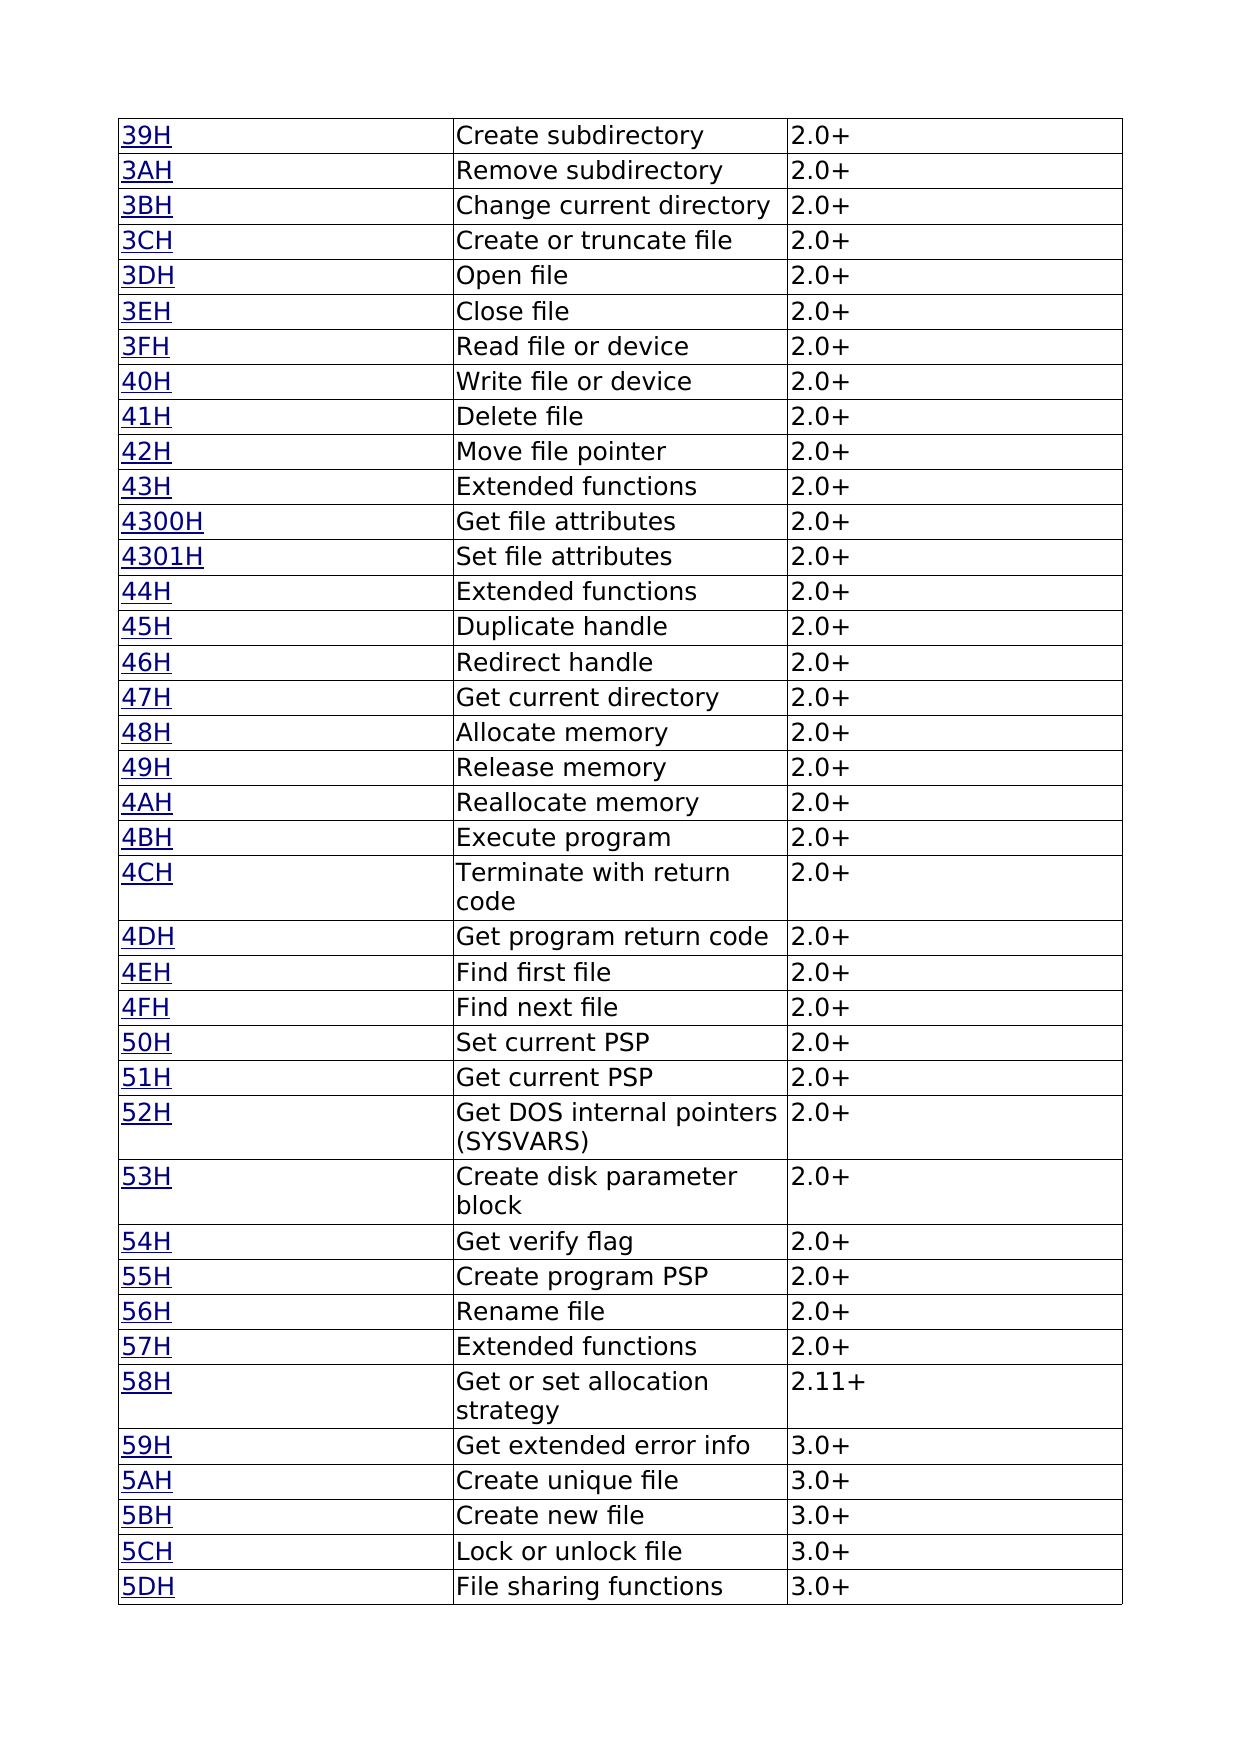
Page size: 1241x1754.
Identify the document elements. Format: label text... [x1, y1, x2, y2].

table_cell 2.0+ [788, 1026, 1122, 1060]
table_cell 3.0+ [788, 1429, 1122, 1463]
table_cell File sharing functions [454, 1570, 787, 1604]
table_cell Create subdirectory [454, 119, 787, 153]
table_cell 5BH [119, 1500, 453, 1534]
table_cell 4AH [119, 786, 453, 820]
table_cell 43H [119, 470, 453, 504]
table_cell 3.0+ [788, 1535, 1122, 1569]
table_cell Get file attributes [454, 505, 787, 539]
table_cell 3CH [119, 225, 453, 258]
table_cell Read file or device [454, 330, 787, 364]
table_cell 54H [119, 1225, 453, 1259]
table_cell 58H [119, 1365, 453, 1428]
table_cell Extended functions [454, 576, 787, 609]
table_cell Create or truncate file [454, 225, 787, 258]
table_cell Create program PSP [454, 1260, 787, 1294]
table_cell Allocate memory [454, 716, 787, 750]
table_cell 2.0+ [788, 646, 1122, 680]
table_cell Extended functions [454, 470, 787, 504]
table_cell 4DH [119, 921, 453, 955]
table_cell 57H [119, 1330, 453, 1364]
table_cell 2.0+ [788, 1260, 1122, 1294]
table_cell Get extended error info [454, 1429, 787, 1463]
table_cell 2.0+ [788, 856, 1122, 919]
table_cell Set current PSP [454, 1026, 787, 1060]
table_cell 42H [119, 435, 453, 469]
table_cell 2.0+ [788, 295, 1122, 329]
table_cell Get verify flag [454, 1225, 787, 1259]
table_cell 2.0+ [788, 1061, 1122, 1095]
table_cell 5CH [119, 1535, 453, 1569]
table_cell 2.0+ [788, 576, 1122, 609]
table_cell Get DOS internal pointers (SYSVARS) [454, 1096, 787, 1159]
table_cell 2.0+ [788, 119, 1122, 153]
table_cell 59H [119, 1429, 453, 1463]
table_cell Rename file [454, 1295, 787, 1329]
table_cell Create disk parameter block [454, 1160, 787, 1224]
table_cell 3.0+ [788, 1465, 1122, 1498]
table_cell 45H [119, 611, 453, 645]
table_cell 50H [119, 1026, 453, 1060]
table_cell 2.0+ [788, 1096, 1122, 1159]
table_cell 3BH [119, 189, 453, 223]
table_cell 2.0+ [788, 330, 1122, 364]
table_cell 3FH [119, 330, 453, 364]
table_cell 2.0+ [788, 435, 1122, 469]
table_cell 2.0+ [788, 1225, 1122, 1259]
table_cell 2.0+ [788, 921, 1122, 955]
table_cell 2.0+ [788, 154, 1122, 188]
table_cell 2.0+ [788, 991, 1122, 1025]
table_cell 2.0+ [788, 225, 1122, 258]
table_cell 44H [119, 576, 453, 609]
table_cell 4FH [119, 991, 453, 1025]
table_cell 3AH [119, 154, 453, 188]
table_cell 4BH [119, 821, 453, 855]
table_cell Lock or unlock file [454, 1535, 787, 1569]
table_cell 2.0+ [788, 821, 1122, 855]
table_cell 2.0+ [788, 1295, 1122, 1329]
table_cell 40H [119, 365, 453, 399]
table_cell 2.0+ [788, 751, 1122, 785]
table_cell 52H [119, 1096, 453, 1159]
table_cell Find first file [454, 956, 787, 990]
table_cell 47H [119, 681, 453, 715]
table_cell Release memory [454, 751, 787, 785]
table_cell 56H [119, 1295, 453, 1329]
table_cell Move file pointer [454, 435, 787, 469]
table_cell 5AH [119, 1465, 453, 1498]
table_cell 2.0+ [788, 611, 1122, 645]
table_cell Redirect handle [454, 646, 787, 680]
table_cell Extended functions [454, 1330, 787, 1364]
table_cell 4CH [119, 856, 453, 919]
table_cell 4300H [119, 505, 453, 539]
table_cell Open file [454, 260, 787, 294]
table_cell Terminate with return code [454, 856, 787, 919]
table_cell Delete file [454, 400, 787, 434]
table_cell Remove subdirectory [454, 154, 787, 188]
table_cell 2.11+ [788, 1365, 1122, 1428]
table_cell 2.0+ [788, 505, 1122, 539]
table_cell Get current PSP [454, 1061, 787, 1095]
table_cell Create unique file [454, 1465, 787, 1498]
table_cell 3EH [119, 295, 453, 329]
table_cell Find next file [454, 991, 787, 1025]
table_cell 2.0+ [788, 400, 1122, 434]
table_cell 3.0+ [788, 1570, 1122, 1604]
table_cell 41H [119, 400, 453, 434]
table_cell 2.0+ [788, 716, 1122, 750]
table_cell 4301H [119, 540, 453, 574]
table_cell Close file [454, 295, 787, 329]
table_cell Execute program [454, 821, 787, 855]
table_cell Write file or device [454, 365, 787, 399]
table_cell 3DH [119, 260, 453, 294]
table_cell 2.0+ [788, 189, 1122, 223]
table_cell 2.0+ [788, 956, 1122, 990]
table_cell 48H [119, 716, 453, 750]
table_cell 49H [119, 751, 453, 785]
table_cell 39H [119, 119, 453, 153]
table_cell 4EH [119, 956, 453, 990]
table_cell 55H [119, 1260, 453, 1294]
table_cell 2.0+ [788, 365, 1122, 399]
table_cell 2.0+ [788, 470, 1122, 504]
table_cell 5DH [119, 1570, 453, 1604]
table_cell Duplicate handle [454, 611, 787, 645]
table_cell 2.0+ [788, 540, 1122, 574]
table_cell 2.0+ [788, 1160, 1122, 1224]
table_cell 46H [119, 646, 453, 680]
table_cell 2.0+ [788, 681, 1122, 715]
table_cell 2.0+ [788, 786, 1122, 820]
table_cell 3.0+ [788, 1500, 1122, 1534]
table_cell Get current directory [454, 681, 787, 715]
table_cell 51H [119, 1061, 453, 1095]
table_cell Create new file [454, 1500, 787, 1534]
table_cell Change current directory [454, 189, 787, 223]
table_cell Set file attributes [454, 540, 787, 574]
table_cell Get program return code [454, 921, 787, 955]
table_cell Reallocate memory [454, 786, 787, 820]
table_cell 2.0+ [788, 260, 1122, 294]
table_cell Get or set allocation strategy [454, 1365, 787, 1428]
table_cell 53H [119, 1160, 453, 1224]
table_cell 2.0+ [788, 1330, 1122, 1364]
